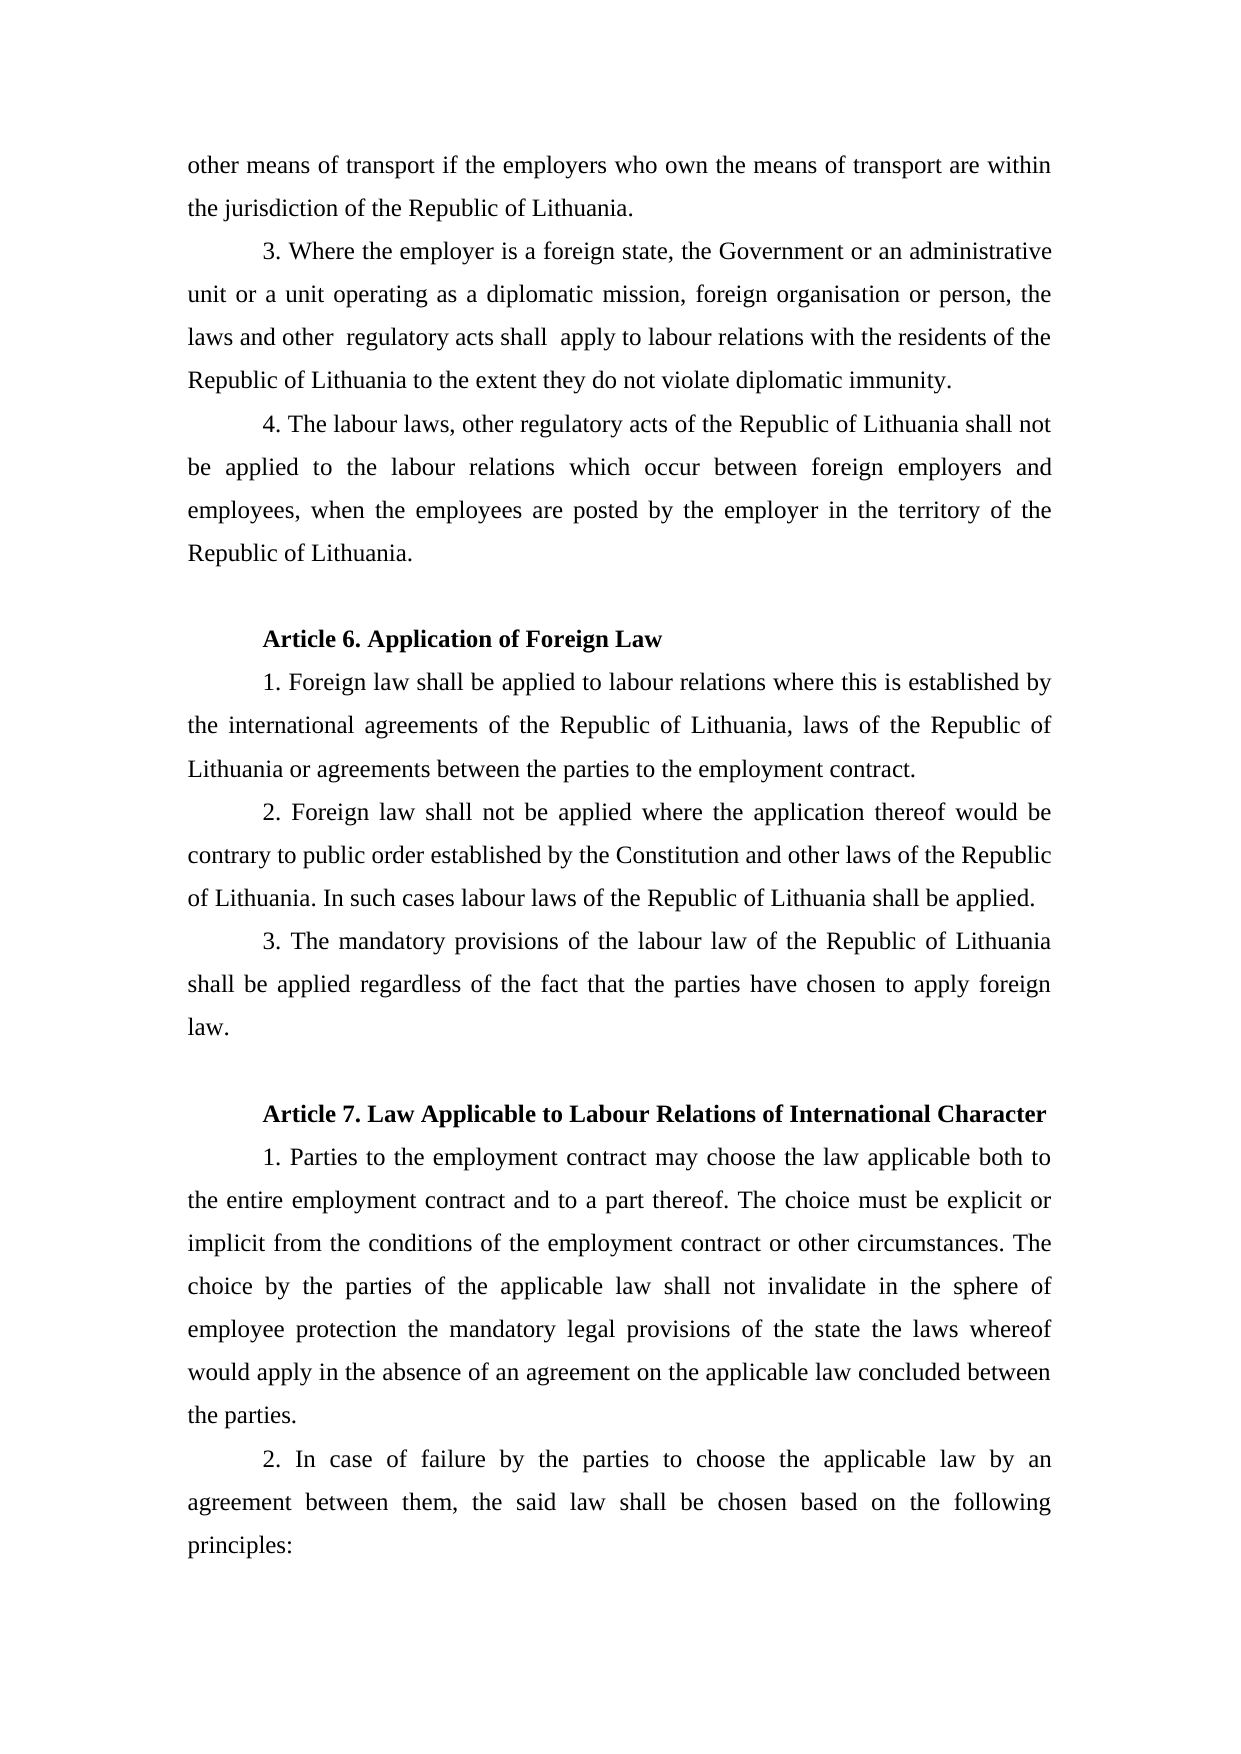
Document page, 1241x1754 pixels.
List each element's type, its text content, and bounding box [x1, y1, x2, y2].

text 2. Foreign law shall not be applied where the application thereof would be contrary to public order established by the Constitution and other laws of the Republic of Lithuania. In such cases labour laws of the Republic of Lithuania shall be applied. [187, 797, 1053, 912]
text 2. In case of failure by the parties to choose the applicable law by an agreement between them, the said law shall be chosen based on the following principles: [187, 1444, 1053, 1559]
text Article 6. Application of Foreign Law [187, 624, 1053, 653]
text other means of transport if the employers who own the means of transport are within the jurisdiction of the Republic of Lithuania. [187, 150, 1053, 222]
text 4. The labour laws, other regulatory acts of the Republic of Lithuania shall not be applied to the labour relations which occur between foreign employers and employees, when the employees are posted by the employer in the territory of the Republic of Lithuania. [187, 409, 1053, 567]
text 1. Foreign law shall be applied to labour relations where this is established by the international agreements of the Republic of Lithuania, laws of the Republic of Lithuania or agreements between the parties to the employment contract. [187, 667, 1053, 782]
text 3. The mandatory provisions of the labour law of the Republic of Lithuania shall be applied regardless of the fact that the parties have chosen to apply foreign law. [187, 926, 1053, 1041]
text Article 7. Law Applicable to Labour Relations of International Character [187, 1099, 1053, 1127]
text 3. Where the employer is a foreign state, the Government or an administrative unit or a unit operating as a diplomatic mission, foreign organisation or person, the laws and other regulatory acts shall apply to labour relations with the residents of the Republic of Lithuania to the extent they do not violate diplomatic immunity. [187, 236, 1053, 394]
text 1. Parties to the employment contract may choose the law applicable both to the entire employment contract and to a part thereof. The choice must be explicit or implicit from the conditions of the employment contract or other circumstances. The choice by the parties of the applicable law shall not invalidate in the sphere of employee protection the mandatory legal provisions of the state the laws whereof would apply in the absence of an agreement on the applicable law concluded between the parties. [187, 1142, 1053, 1429]
